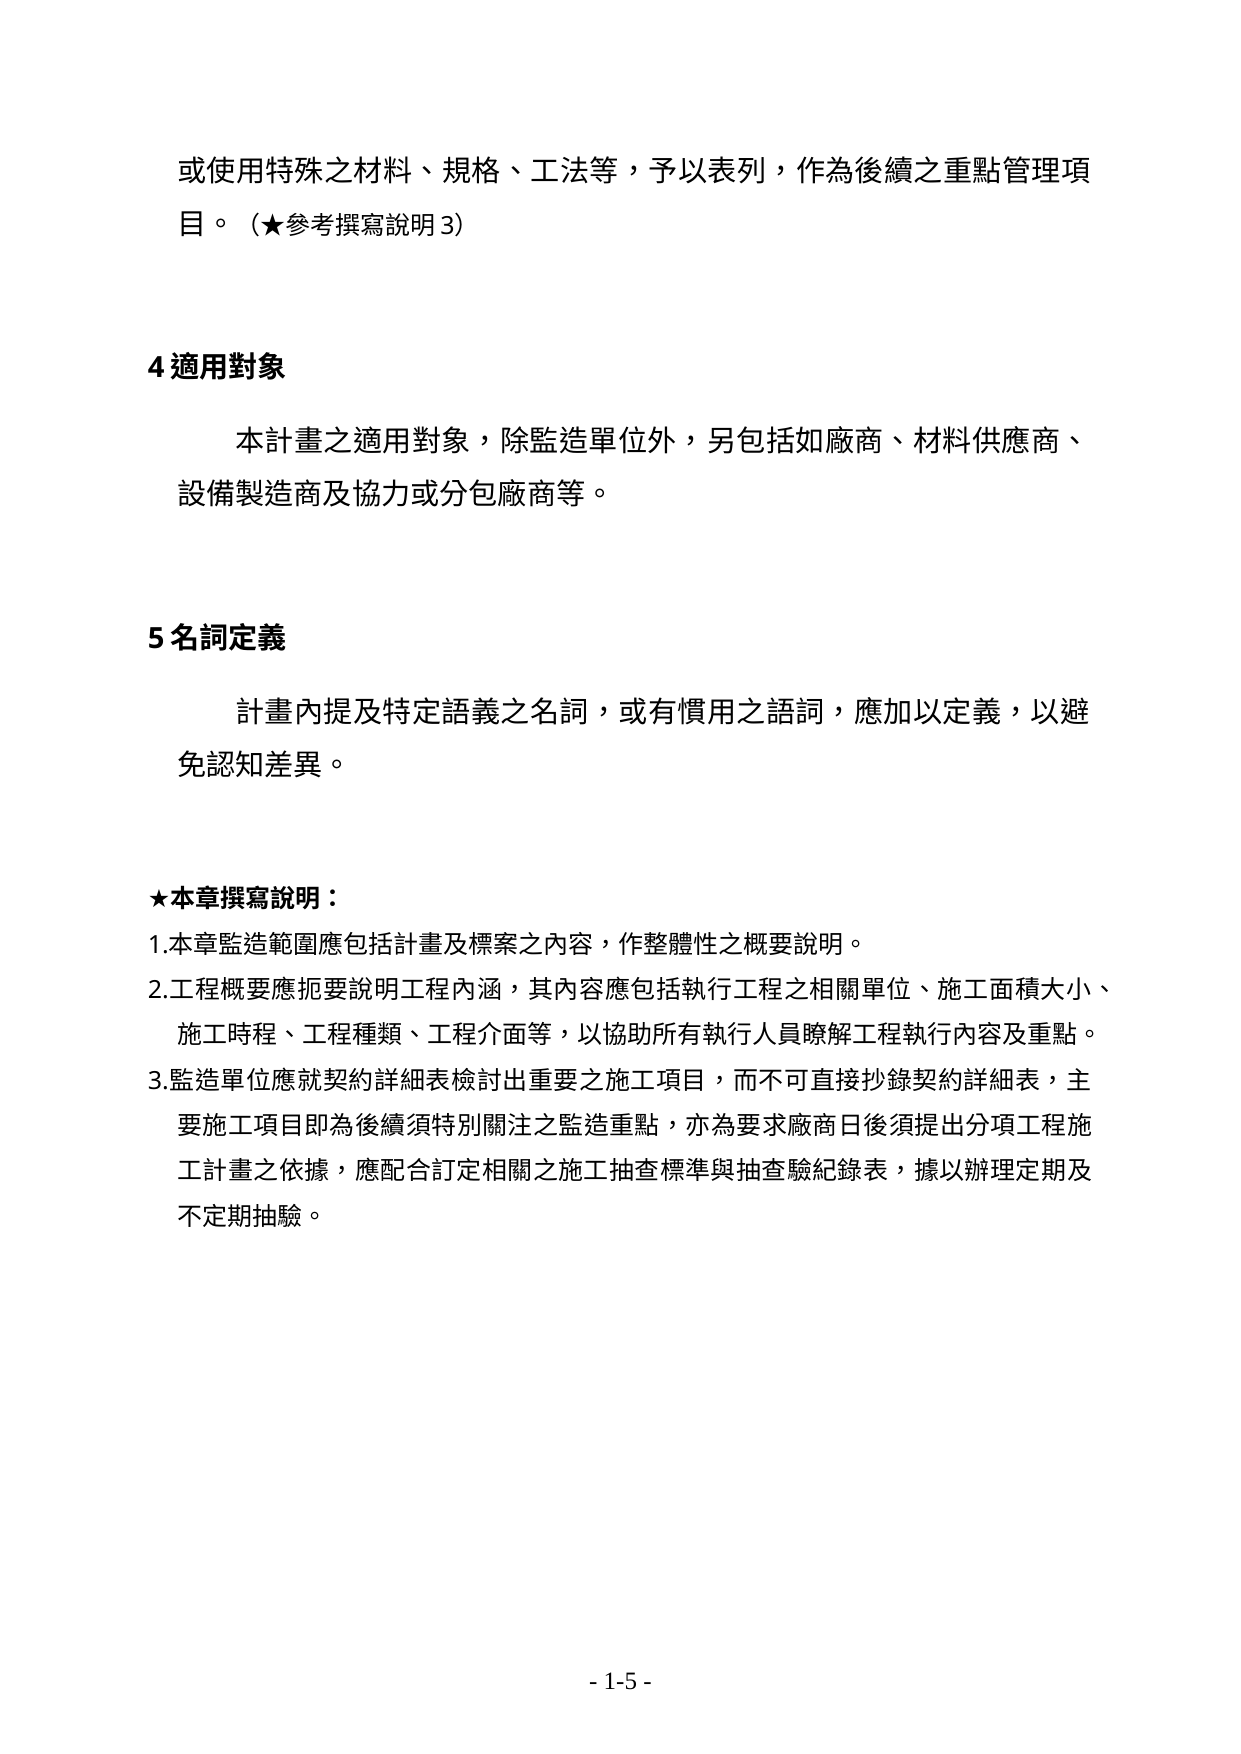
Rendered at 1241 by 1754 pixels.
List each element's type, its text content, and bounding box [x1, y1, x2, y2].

text 1.本章監造範圍應包括計畫及標案之內容，作整體性之概要說明。 [148, 924, 1092, 961]
text 2.工程概要應扼要說明工程內涵，其內容應包括執行工程之相關單位、施工面積大小、施工時程、工程種類、工程介面等，以協助所有執行人員瞭解工程執行內容及重點。 [148, 969, 1092, 1051]
text 3.監造單位應就契約詳細表檢討出重要之施工項目，而不可直接抄錄契約詳細表，主要施工項目即為後續須特別關注之監造重點，亦為要求廠商日後須提出分項工程施工計畫之依據，應配合訂定相關之施工抽查標準與抽查驗紀錄表，據以辦理定期及不定期抽驗。 [148, 1060, 1092, 1232]
subtitle 5名詞定義 [148, 614, 1092, 657]
subtitle 4適用對象 [148, 344, 1092, 386]
text 本計畫之適用對象，除監造單位外，另包括如廠商、材料供應商、設備製造商及協力或分包廠商等。 [177, 418, 1092, 513]
text 計畫內提及特定語義之名詞，或有慣用之語詞，應加以定義，以避免認知差異。 [177, 688, 1092, 783]
text 或使用特殊之材料、規格、工法等，予以表列，作為後續之重點管理項目。（★參考撰寫說明3） [177, 148, 1092, 243]
text ★本章撰寫說明： [148, 879, 1092, 915]
